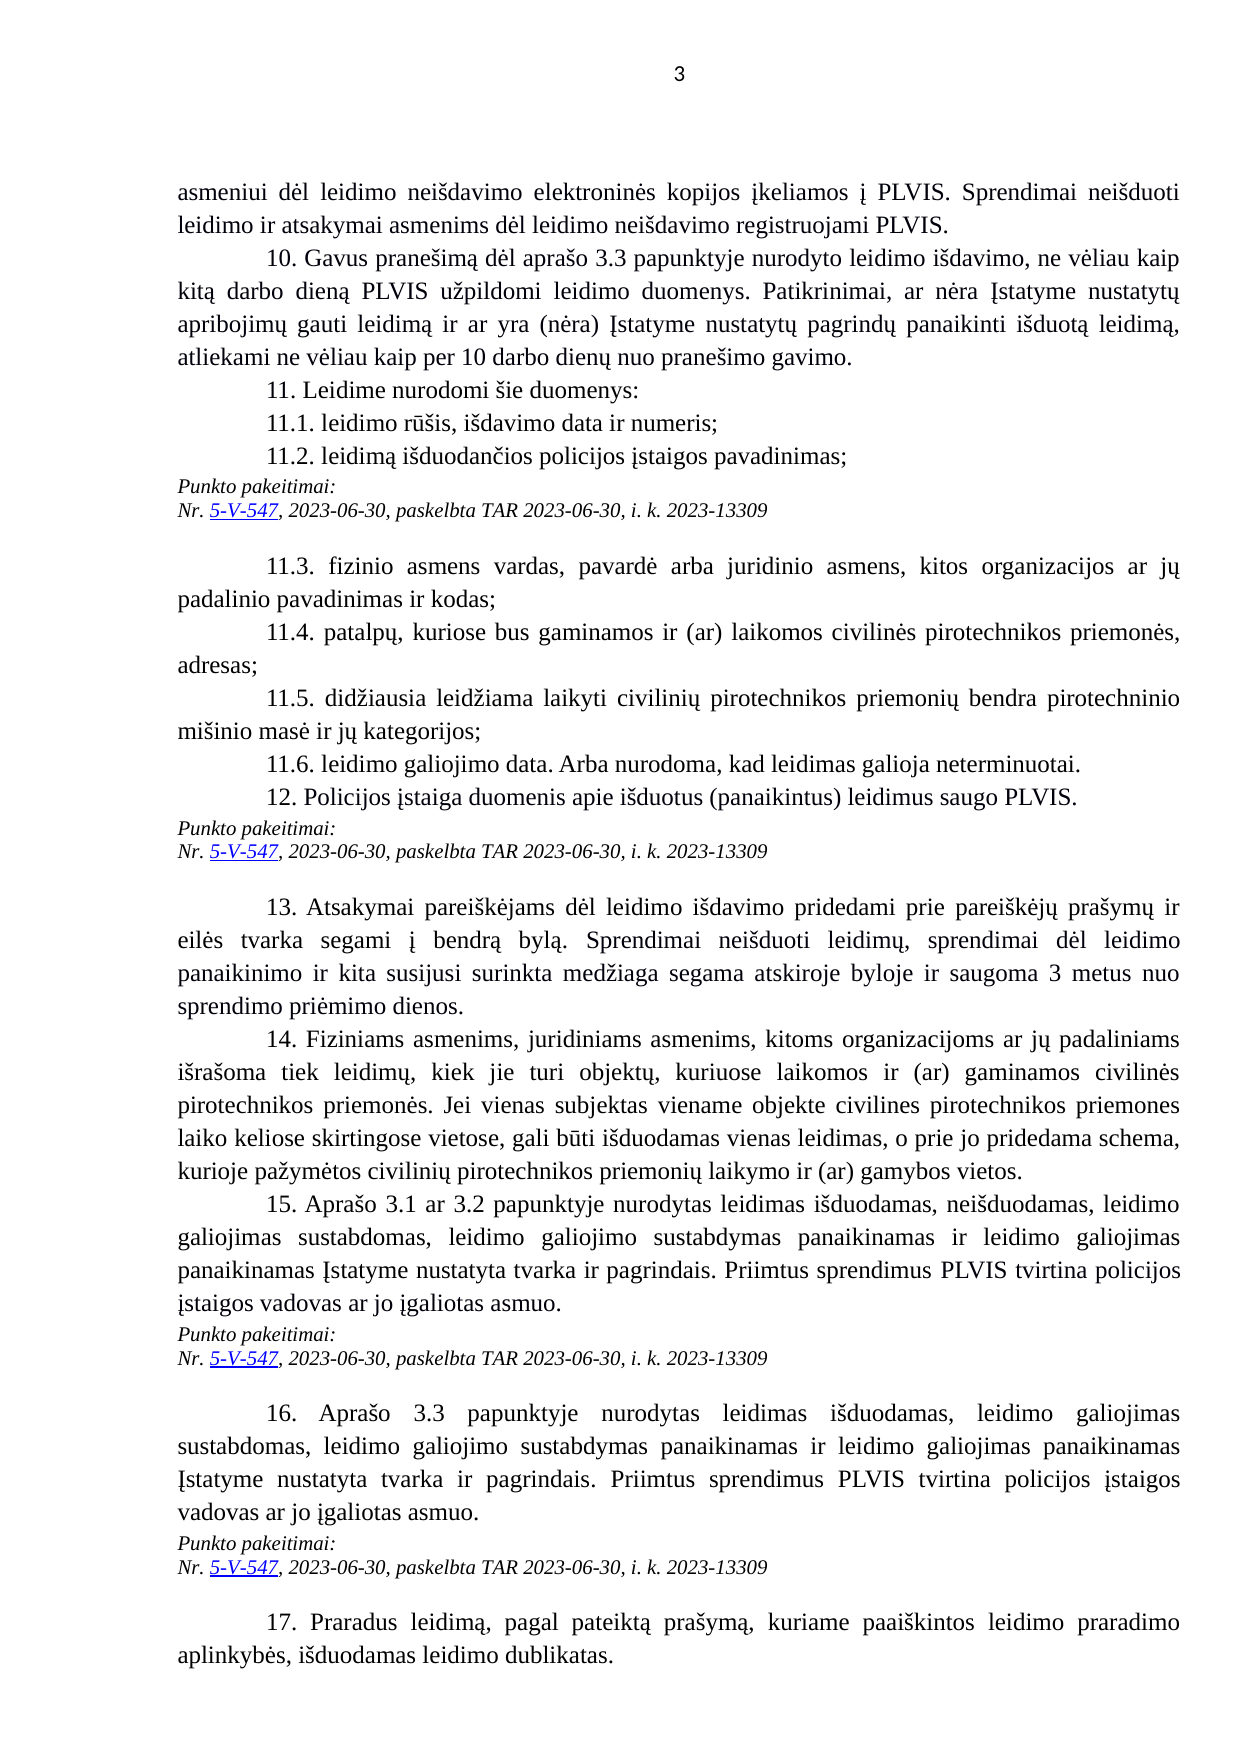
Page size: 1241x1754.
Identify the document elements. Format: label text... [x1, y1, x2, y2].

text Punkto pakeitimai: [177, 815, 1181, 839]
text 11.1. leidimo rūšis, išdavimo data ir numeris; [177, 408, 1181, 437]
text 11. Leidime nurodomi šie duomenys: [177, 375, 1181, 404]
text asmeniui dėl leidimo neišdavimo elektroninės kopijos įkeliamos į PLVIS. Sprendimai neišduoti leidimo ir atsakymai asmenims dėl leidimo neišdavimo registruojami PLVIS. [177, 177, 1181, 239]
text 11.2. leidimą išduodančios policijos įstaigos pavadinimas; [177, 441, 1181, 470]
text Nr. 5-V-547, 2023-06-30, paskelbta TAR 2023-06-30, i. k. 2023-13309 [177, 1346, 1181, 1370]
text Nr. 5-V-547, 2023-06-30, paskelbta TAR 2023-06-30, i. k. 2023-13309 [177, 839, 1181, 863]
text 10. Gavus pranešimą dėl aprašo 3.3 papunktyje nurodyto leidimo išdavimo, ne vėliau kaip kitą darbo dieną PLVIS užpildomi leidimo duomenys. Patikrinimai, ar nėra Įstatyme nustatytų apribojimų gauti leidimą ir ar yra (nėra) Įstatyme nustatytų pagrindų panaikinti išduotą leidimą, atliekami ne vėliau kaip per 10 darbo dienų nuo pranešimo gavimo. [177, 243, 1181, 371]
text 14. Fiziniams asmenims, juridiniams asmenims, kitoms organizacijoms ar jų padaliniams išrašoma tiek leidimų, kiek jie turi objektų, kuriuose laikomos ir (ar) gaminamos civilinės pirotechnikos priemonės. Jei vienas subjektas viename objekte civilines pirotechnikos priemones laiko keliose skirtingose vietose, gali būti išduodamas vienas leidimas, o prie jo pridedama schema, kurioje pažymėtos civilinių pirotechnikos priemonių laikymo ir (ar) gamybos vietos. [177, 1024, 1181, 1185]
text 11.6. leidimo galiojimo data. Arba nurodoma, kad leidimas galioja neterminuotai. [177, 749, 1181, 778]
text 11.4. patalpų, kuriose bus gaminamos ir (ar) laikomos civilinės pirotechnikos priemonės, adresas; [177, 617, 1181, 679]
text Punkto pakeitimai: [177, 474, 1181, 498]
text Nr. 5-V-547, 2023-06-30, paskelbta TAR 2023-06-30, i. k. 2023-13309 [177, 498, 1181, 522]
text 11.3. fizinio asmens vardas, pavardė arba juridinio asmens, kitos organizacijos ar jų padalinio pavadinimas ir kodas; [177, 551, 1181, 613]
text 15. Aprašo 3.1 ar 3.2 papunktyje nurodytas leidimas išduodamas, neišduodamas, leidimo galiojimas sustabdomas, leidimo galiojimo sustabdymas panaikinamas ir leidimo galiojimas panaikinamas Įstatyme nustatyta tvarka ir pagrindais. Priimtus sprendimus PLVIS tvirtina policijos įstaigos vadovas ar jo įgaliotas asmuo. [177, 1189, 1181, 1317]
text Punkto pakeitimai: [177, 1322, 1181, 1346]
text 11.5. didžiausia leidžiama laikyti civilinių pirotechnikos priemonių bendra pirotechninio mišinio masė ir jų kategorijos; [177, 683, 1181, 745]
text 17. Praradus leidimą, pagal pateiktą prašymą, kuriame paaiškintos leidimo praradimo aplinkybės, išduodamas leidimo dublikatas. [177, 1607, 1181, 1669]
text 12. Policijos įstaiga duomenis apie išduotus (panaikintus) leidimus saugo PLVIS. [177, 782, 1181, 811]
text Nr. 5-V-547, 2023-06-30, paskelbta TAR 2023-06-30, i. k. 2023-13309 [177, 1554, 1181, 1579]
text Punkto pakeitimai: [177, 1531, 1181, 1554]
text 16. Aprašo 3.3 papunktyje nurodytas leidimas išduodamas, leidimo galiojimas sustabdomas, leidimo galiojimo sustabdymas panaikinamas ir leidimo galiojimas panaikinamas Įstatyme nustatyta tvarka ir pagrindais. Priimtus sprendimus PLVIS tvirtina policijos įstaigos vadovas ar jo įgaliotas asmuo. [177, 1398, 1181, 1526]
text 13. Atsakymai pareiškėjams dėl leidimo išdavimo pridedami prie pareiškėjų prašymų ir eilės tvarka segami į bendrą bylą. Sprendimai neišduoti leidimų, sprendimai dėl leidimo panaikinimo ir kita susijusi surinkta medžiaga segama atskiroje byloje ir saugoma 3 metus nuo sprendimo priėmimo dienos. [177, 892, 1181, 1020]
